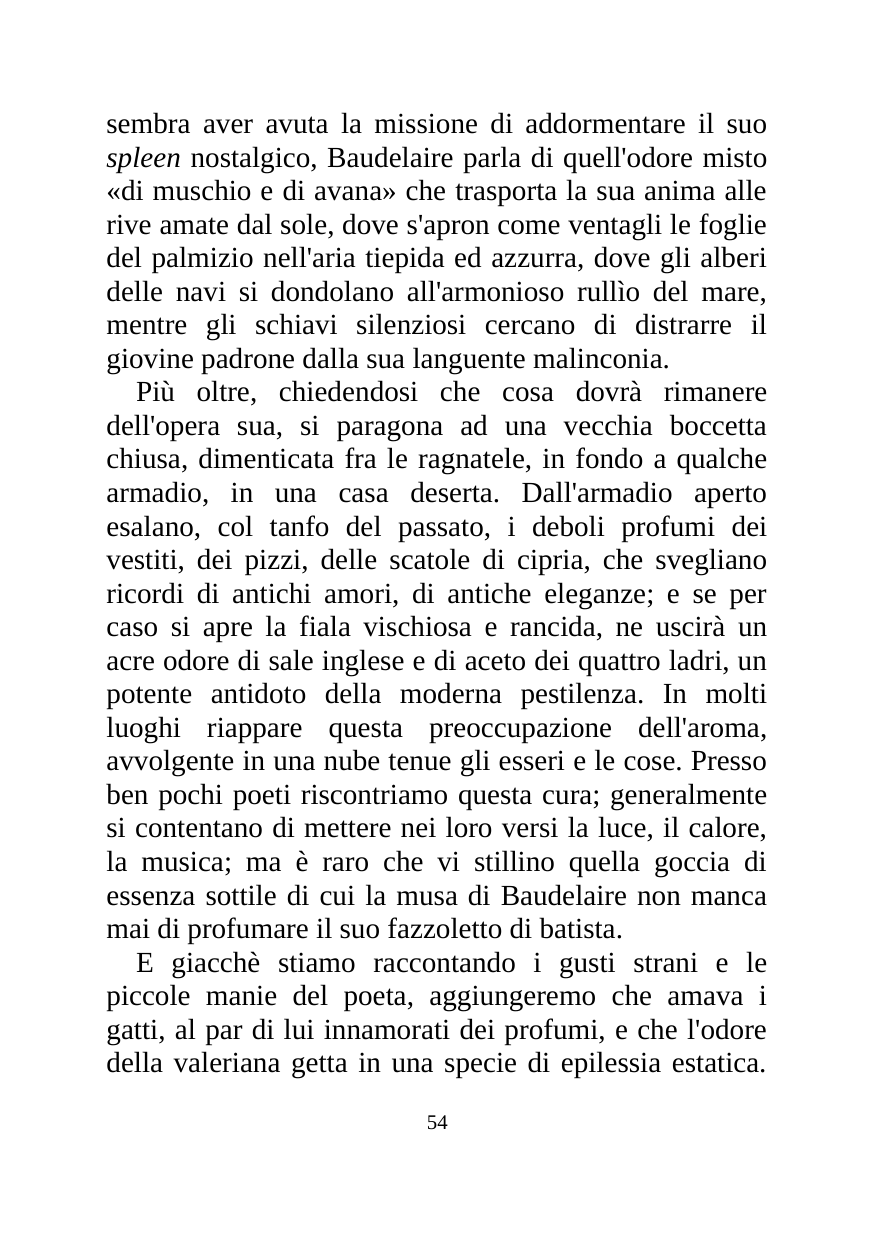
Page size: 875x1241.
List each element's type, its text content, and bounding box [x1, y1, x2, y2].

text Più oltre, chiedendosi che cosa dovrà rimanere dell'opera sua, si paragona ad una vecchia boccetta chiusa, dimenticata fra le ragnatele, in fondo a qualche armadio, in una casa deserta. Dall'armadio aperto esalano, col tanfo del passato, i deboli profumi dei vestiti, dei pizzi, delle scatole di cipria, che svegliano ricordi di antichi amori, di antiche eleganze; e se per caso si apre la fiala vischiosa e rancida, ne uscirà un acre odore di sale inglese e di aceto dei quattro ladri, un potente antidoto della moderna pestilenza. In molti luoghi riappare questa preoccupazione dell'aroma, avvolgente in una nube tenue gli esseri e le cose. Presso ben pochi poeti riscontriamo questa cura; generalmente si contentano di mettere nei loro versi la luce, il calore, la musica; ma è raro che vi stillino quella goccia di essenza sottile di cui la musa di Baudelaire non manca mai di profumare il suo fazzoletto di batista. [106, 374, 768, 945]
text sembra aver avuta la missione di addormentare il suo spleen nostalgico, Baudelaire parla di quell'odore misto «di muschio e di avana» che trasporta la sua anima alle rive amate dal sole, dove s'apron come ventagli le foglie del palmizio nell'aria tiepida ed azzurra, dove gli alberi delle navi si dondolano all'armonioso rullìo del mare, mentre gli schiavi silenziosi cercano di distrarre il giovine padrone dalla sua languente malinconia. [106, 106, 768, 374]
text E giacchè stiamo raccontando i gusti strani e le piccole manie del poeta, aggiungeremo che amava i gatti, al par di lui innamorati dei profumi, e che l'odore della valeriana getta in una specie di epilessia estatica. [106, 945, 768, 1079]
